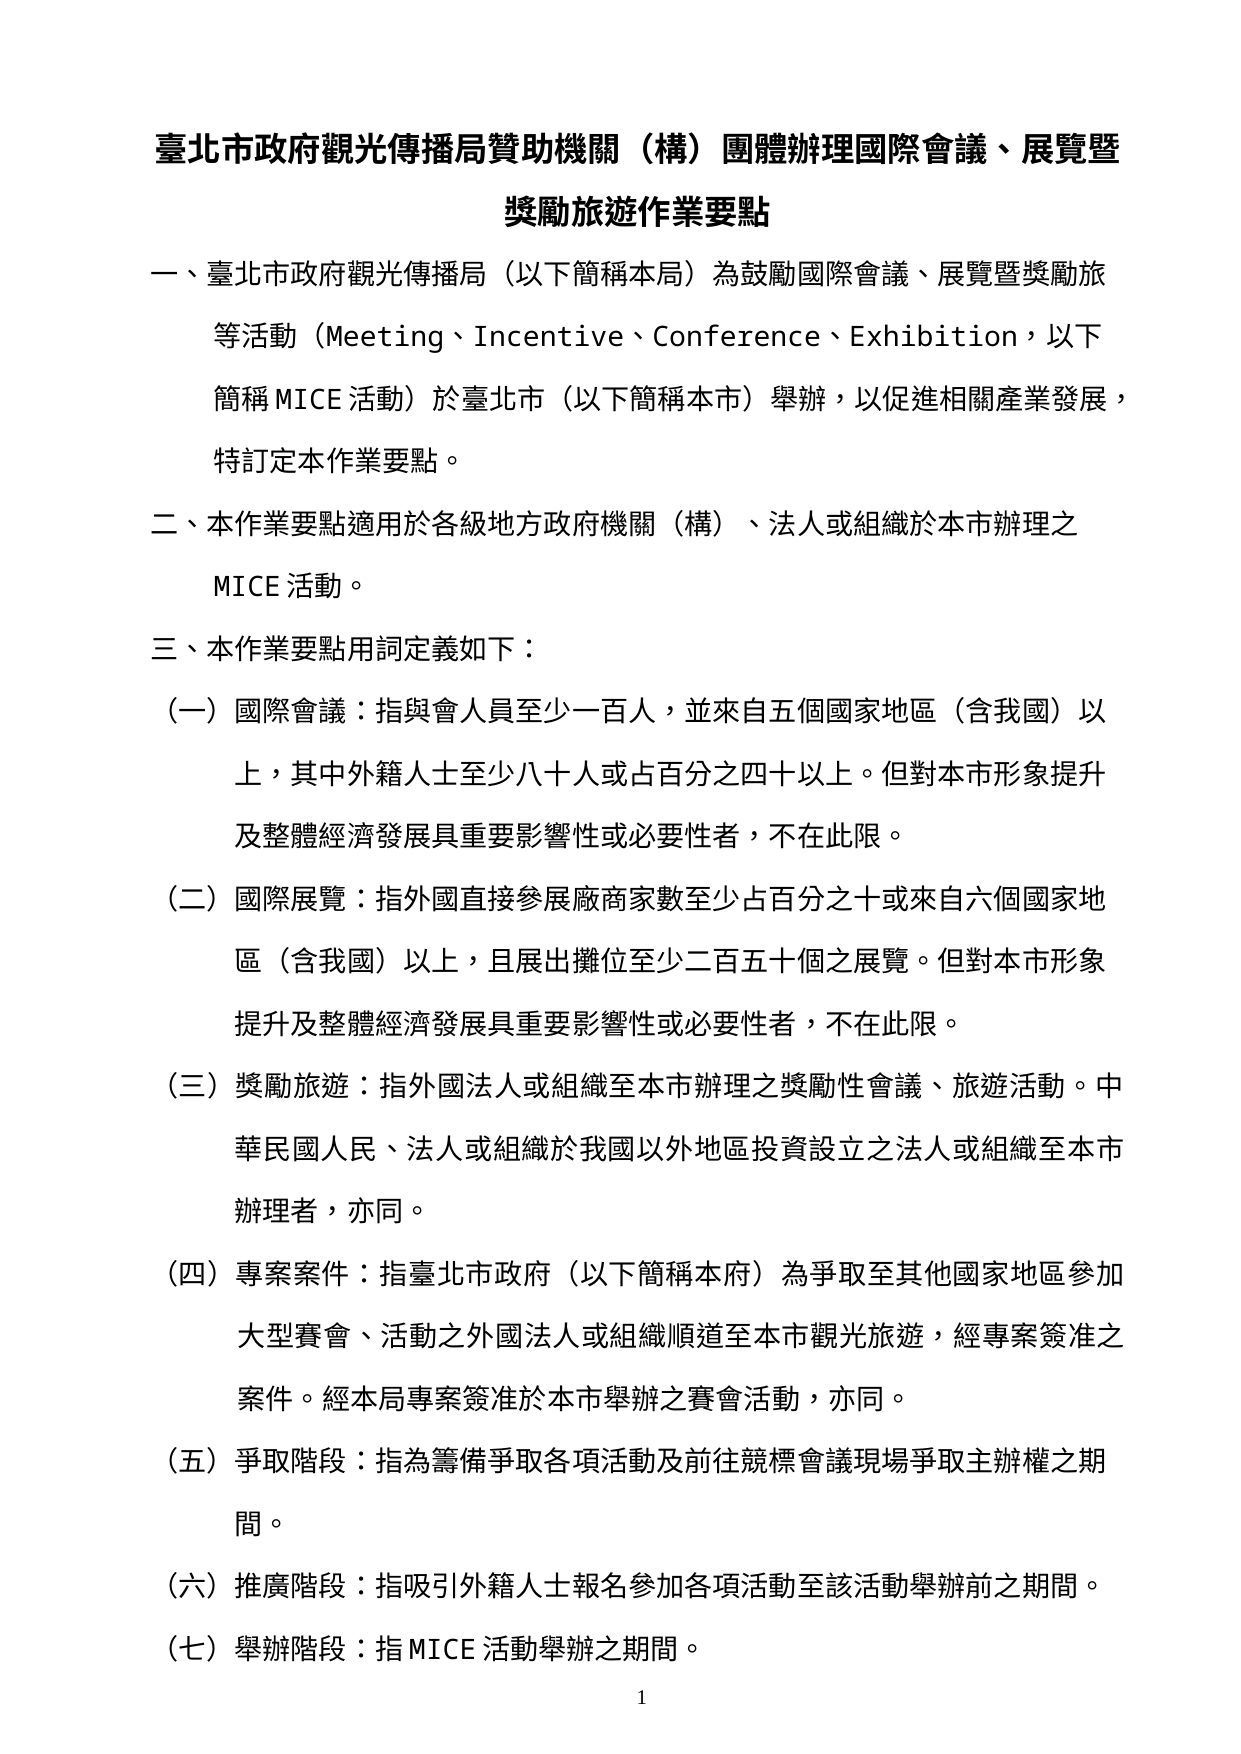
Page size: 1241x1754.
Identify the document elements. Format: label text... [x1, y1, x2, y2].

text （一）國際會議：指與會人員至少一百人，並來自五個國家地區（含我國）以上，其中外籍人士至少八十人或占百分之四十以上。但對本市形象提升及整體經濟發展具重要影響性或必要性者，不在此限。 [150, 668, 1125, 856]
text （二）國際展覽：指外國直接參展廠商家數至少占百分之十或來自六個國家地區（含我國）以上，且展出攤位至少二百五十個之展覽。但對本市形象提升及整體經濟發展具重要影響性或必要性者，不在此限。 [150, 856, 1125, 1043]
text 三、本作業要點用詞定義如下： [150, 606, 1125, 668]
text 一、臺北市政府觀光傳播局（以下簡稱本局）為鼓勵國際會議、展覽暨獎勵旅等活動（Meeting、Incentive、Conference、Exhibition，以下簡稱MICE活動）於臺北市（以下簡稱本市）舉辦，以促進相關產業發展，特訂定本作業要點。 [150, 231, 1125, 481]
text 臺北市政府觀光傳播局贊助機關（構）團體辦理國際會議、展覽暨獎勵旅遊作業要點 [150, 106, 1125, 231]
text 二、本作業要點適用於各級地方政府機關（構）、法人或組織於本市辦理之MICE活動。 [150, 481, 1125, 606]
text （七）舉辦階段：指MICE活動舉辦之期間。 [150, 1606, 1125, 1668]
text （五）爭取階段：指為籌備爭取各項活動及前往競標會議現場爭取主辦權之期間。 [150, 1418, 1125, 1543]
text （三）獎勵旅遊：指外國法人或組織至本市辦理之獎勵性會議、旅遊活動。中華民國人民、法人或組織於我國以外地區投資設立之法人或組織至本市辦理者，亦同。 [150, 1043, 1125, 1231]
text （六）推廣階段：指吸引外籍人士報名參加各項活動至該活動舉辦前之期間。 [150, 1543, 1125, 1606]
text （四）專案案件：指臺北市政府（以下簡稱本府）為爭取至其他國家地區參加大型賽會、活動之外國法人或組織順道至本市觀光旅遊，經專案簽准之案件。經本局專案簽准於本市舉辦之賽會活動，亦同。 [150, 1231, 1125, 1418]
